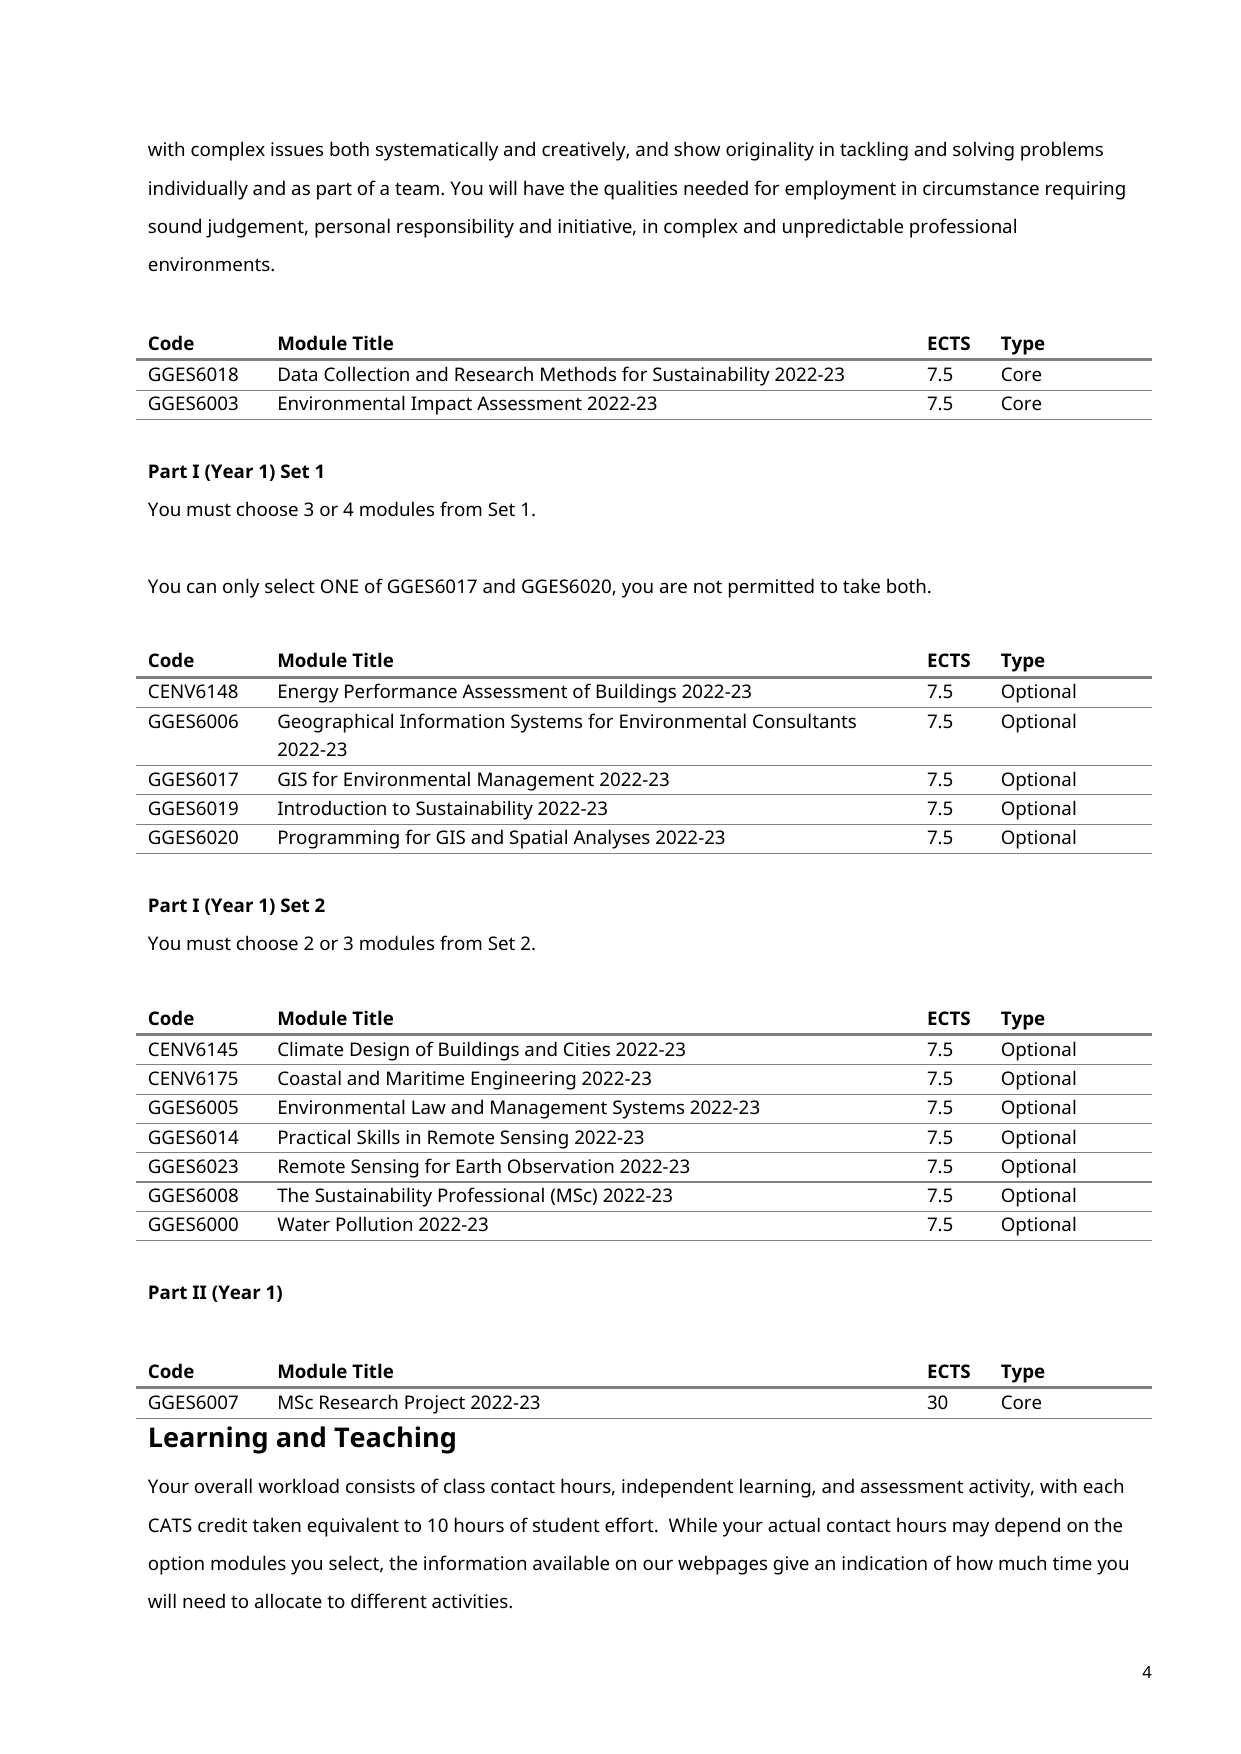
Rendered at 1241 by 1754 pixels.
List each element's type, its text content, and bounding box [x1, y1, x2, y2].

table_cell Remote Sensing for Earth Observation 2022-23 [266, 1153, 916, 1181]
table_cell 7.5 [916, 766, 989, 794]
table_cell GGES6000 [136, 1212, 266, 1240]
table_cell 7.5 [916, 1183, 989, 1211]
table_cell 7.5 [916, 1153, 989, 1181]
table_cell Part I (Year 1) Set 2 You must choose 2 or 3 modules from Set 2. [136, 854, 1152, 1005]
table_cell 7.5 [916, 708, 989, 765]
table_cell Part II (Year 1) [136, 1241, 1152, 1358]
table_cell 30 [916, 1389, 989, 1417]
table_cell Geographical Information Systems for Environmental Consultants 2022-23 [266, 708, 916, 765]
table_cell GGES6020 [136, 825, 266, 853]
table_cell Module Title [266, 1005, 916, 1033]
table_cell GGES6017 [136, 766, 266, 794]
table_cell Programming for GIS and Spatial Analyses 2022-23 [266, 825, 916, 853]
table_cell Optional [989, 1065, 1152, 1094]
table_cell 7.5 [916, 795, 989, 823]
table_cell 7.5 [916, 1095, 989, 1123]
table_cell Core [989, 391, 1152, 419]
table_cell Core [989, 1389, 1152, 1417]
table_cell Environmental Law and Management Systems 2022-23 [266, 1095, 916, 1123]
table_cell GGES6008 [136, 1183, 266, 1211]
table_header with complex issues both systematically and creatively, and show originality in tackling and solving problems individually and as part of a team. You will have the qualities needed for employment in circumstance requiring sound judgement, personal responsibility and initiative, in complex and unpredictable professional environments. [136, 137, 1152, 330]
table_cell Part I (Year 1) Set 1 You must choose 3 or 4 modules from Set 1. You can only select ONE of GGES6017 and GGES6020, you are not permitted to take both. [136, 420, 1152, 647]
table_cell CENV6145 [136, 1036, 266, 1064]
table_cell Optional [989, 1036, 1152, 1064]
table_cell 7.5 [916, 825, 989, 853]
table_cell Energy Performance Assessment of Buildings 2022-23 [266, 679, 916, 707]
table_cell Optional [989, 1124, 1152, 1152]
table_cell Code [136, 330, 266, 358]
table_cell GGES6003 [136, 391, 266, 419]
table_cell Code [136, 1005, 266, 1033]
table_cell Optional [989, 825, 1152, 853]
table_cell Module Title [266, 648, 916, 676]
table_cell Optional [989, 1183, 1152, 1211]
table_cell 7.5 [916, 361, 989, 390]
table_cell CENV6175 [136, 1065, 266, 1094]
table_cell GGES6023 [136, 1153, 266, 1181]
table_cell 7.5 [916, 679, 989, 707]
table_cell ECTS [916, 330, 989, 358]
table_cell Optional [989, 708, 1152, 765]
table_cell The Sustainability Professional (MSc) 2022-23 [266, 1183, 916, 1211]
table_cell Optional [989, 1153, 1152, 1181]
table_cell Optional [989, 1212, 1152, 1240]
table_cell Introduction to Sustainability 2022-23 [266, 795, 916, 823]
subtitle Learning and Teaching [148, 1419, 1152, 1455]
table_cell 7.5 [916, 1212, 989, 1240]
table_cell Optional [989, 766, 1152, 794]
table_cell Core [989, 361, 1152, 390]
table_cell GGES6018 [136, 361, 266, 390]
table_cell Optional [989, 795, 1152, 823]
table_cell Climate Design of Buildings and Cities 2022-23 [266, 1036, 916, 1064]
table_cell CENV6148 [136, 679, 266, 707]
table_cell Module Title [266, 330, 916, 358]
text Your overall workload consists of class contact hours, independent learning, and assessment activity, with each CATS credit taken equivalent to 10 hours of student effort. While your actual contact hours may depend on the option modules you select, the information available on our webpages give an indication of how much time you will need to allocate to different activities. [148, 1474, 1152, 1614]
table_cell Practical Skills in Remote Sensing 2022-23 [266, 1124, 916, 1152]
table_cell Code [136, 1358, 266, 1386]
table_cell ECTS [916, 648, 989, 676]
table_cell Water Pollution 2022-23 [266, 1212, 916, 1240]
table_cell Type [989, 648, 1152, 676]
table_cell Coastal and Maritime Engineering 2022-23 [266, 1065, 916, 1094]
table_cell Module Title [266, 1358, 916, 1386]
table_cell Type [989, 330, 1152, 358]
table_cell ECTS [916, 1005, 989, 1033]
table_cell GIS for Environmental Management 2022-23 [266, 766, 916, 794]
table_cell 7.5 [916, 1065, 989, 1094]
table_cell GGES6007 [136, 1389, 266, 1417]
table_cell GGES6014 [136, 1124, 266, 1152]
table_cell GGES6006 [136, 708, 266, 765]
table_cell Type [989, 1358, 1152, 1386]
table_cell 7.5 [916, 391, 989, 419]
table_cell 7.5 [916, 1036, 989, 1064]
table_cell Code [136, 648, 266, 676]
table_cell Environmental Impact Assessment 2022-23 [266, 391, 916, 419]
table_cell Type [989, 1005, 1152, 1033]
table_cell GGES6005 [136, 1095, 266, 1123]
table_cell Optional [989, 679, 1152, 707]
table_cell GGES6019 [136, 795, 266, 823]
table_cell MSc Research Project 2022-23 [266, 1389, 916, 1417]
table_cell Data Collection and Research Methods for Sustainability 2022-23 [266, 361, 916, 390]
table_cell 7.5 [916, 1124, 989, 1152]
table_cell Optional [989, 1095, 1152, 1123]
table_cell ECTS [916, 1358, 989, 1386]
